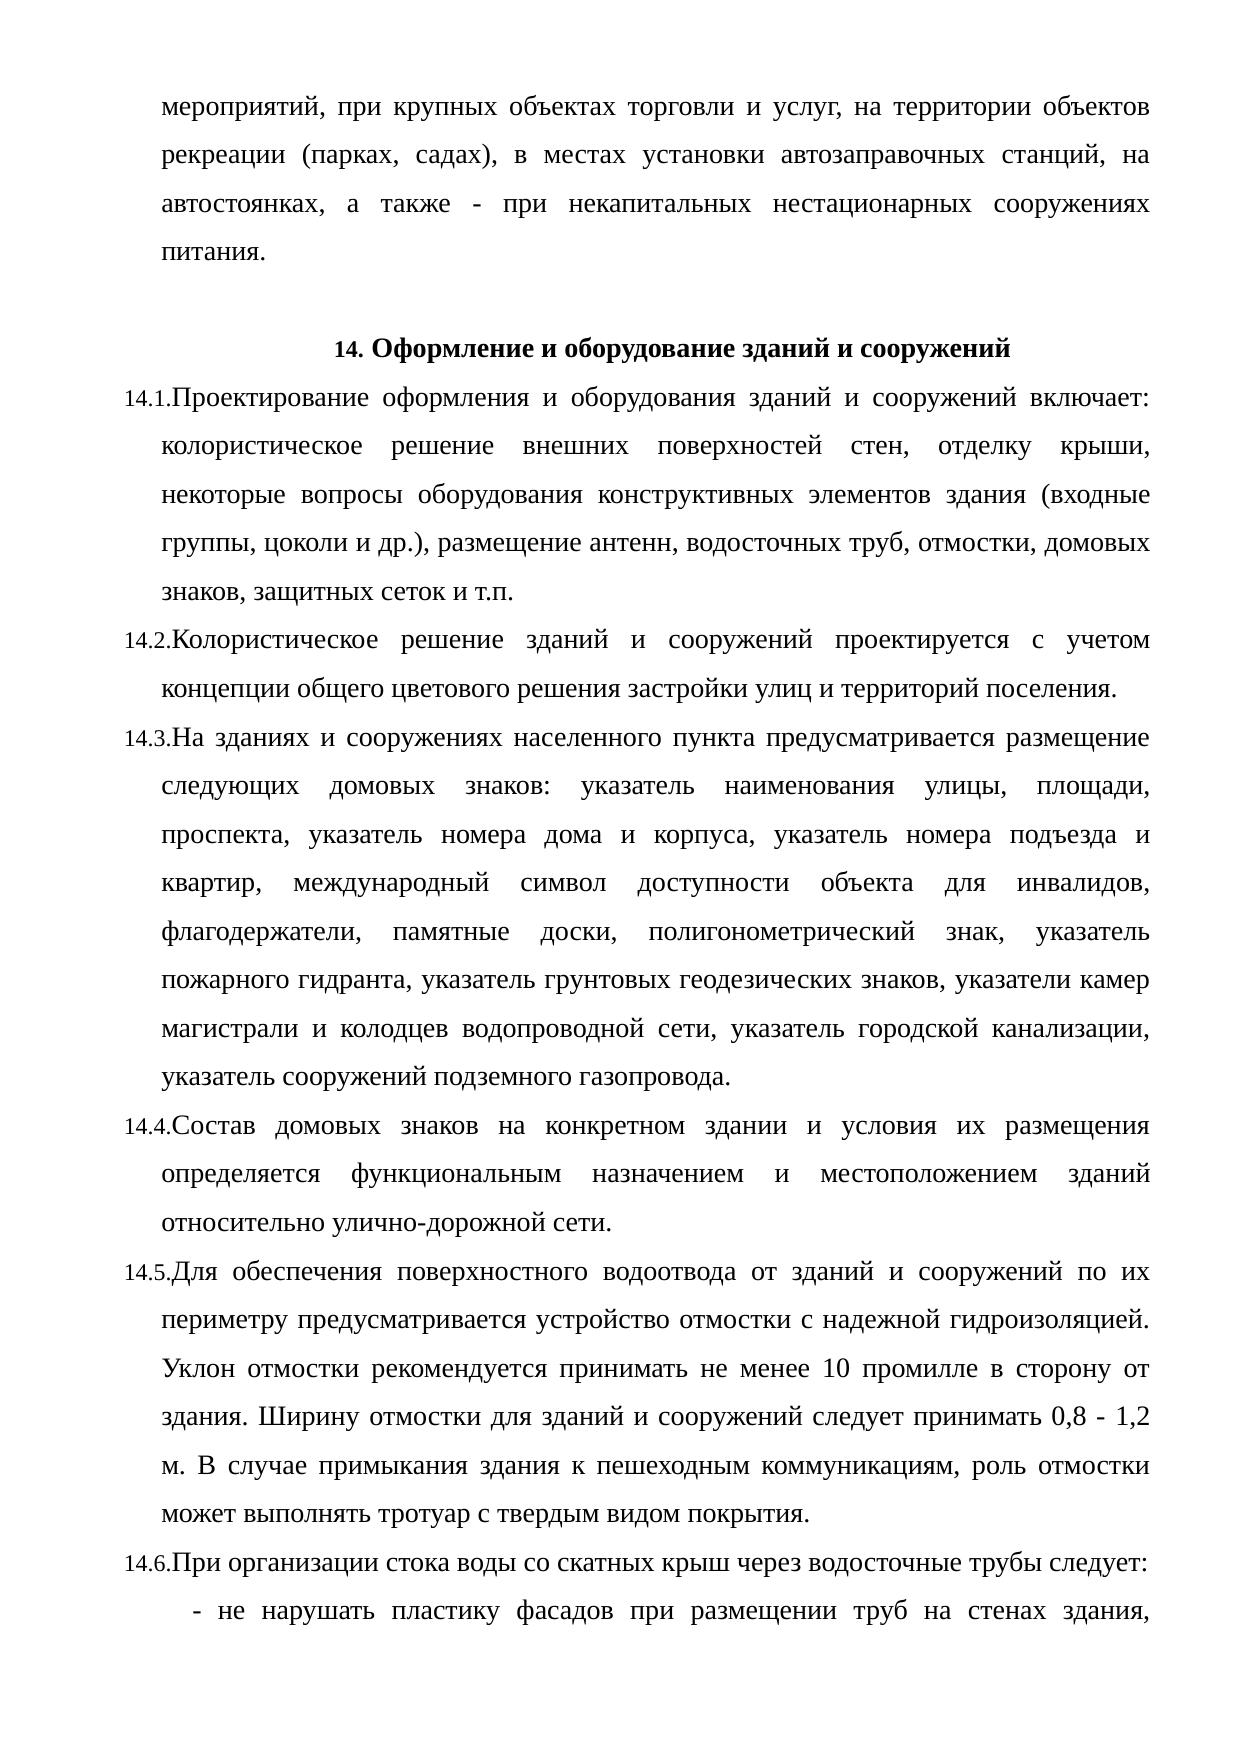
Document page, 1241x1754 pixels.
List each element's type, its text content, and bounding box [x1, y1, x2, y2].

list Оформление и оборудование зданий и сооружений [193, 331, 1151, 364]
list При организации стока воды со скатных крыш через водосточные трубы следует: [123, 1545, 1151, 1577]
list Состав домовых знаков на конкретном здании и условия их размещения определяется функциональным назначением и местоположением зданий относительно улично-дорожной сети. [123, 1108, 1151, 1237]
list мероприятий, при крупных объектах торговли и услуг, на территории объектов рекреации (парках, садах), в местах установки автозаправочных станций, на автостоянках, а также - при некапитальных нестационарных сооружениях питания. [123, 89, 1151, 267]
list Проектирование оформления и оборудования зданий и сооружений включает: колористическое решение внешних поверхностей стен, отделку крыши, некоторые вопросы оборудования конструктивных элементов здания (входные группы, цоколи и др.), размещение антенн, водосточных труб, отмостки, домовых знаков, защитных сеток и т.п. [123, 380, 1151, 606]
list Для обеспечения поверхностного водоотвода от зданий и сооружений по их периметру предусматривается устройство отмостки с надежной гидроизоляцией. Уклон отмостки рекомендуется принимать не менее 10 промилле в сторону от здания. Ширину отмостки для зданий и сооружений следует принимать 0,8 - 1,2 м. В случае примыкания здания к пешеходным коммуникациям, роль отмостки может выполнять тротуар с твердым видом покрытия. [123, 1254, 1151, 1529]
list Колористическое решение зданий и сооружений проектируется с учетом концепции общего цветового решения застройки улиц и территорий поселения. [123, 623, 1151, 703]
list На зданиях и сооружениях населенного пункта предусматривается размещение следующих домовых знаков: указатель наименования улицы, площади, проспекта, указатель номера дома и корпуса, указатель номера подъезда и квартир, международный символ доступности объекта для инвалидов, флагодержатели, памятные доски, полигонометрический знак, указатель пожарного гидранта, указатель грунтовых геодезических знаков, указатели камер магистрали и колодцев водопроводной сети, указатель городской канализации, указатель сооружений подземного газопровода. [123, 720, 1151, 1092]
text - не нарушать пластику фасадов при размещении труб на стенах здания, [118, 1593, 1151, 1626]
